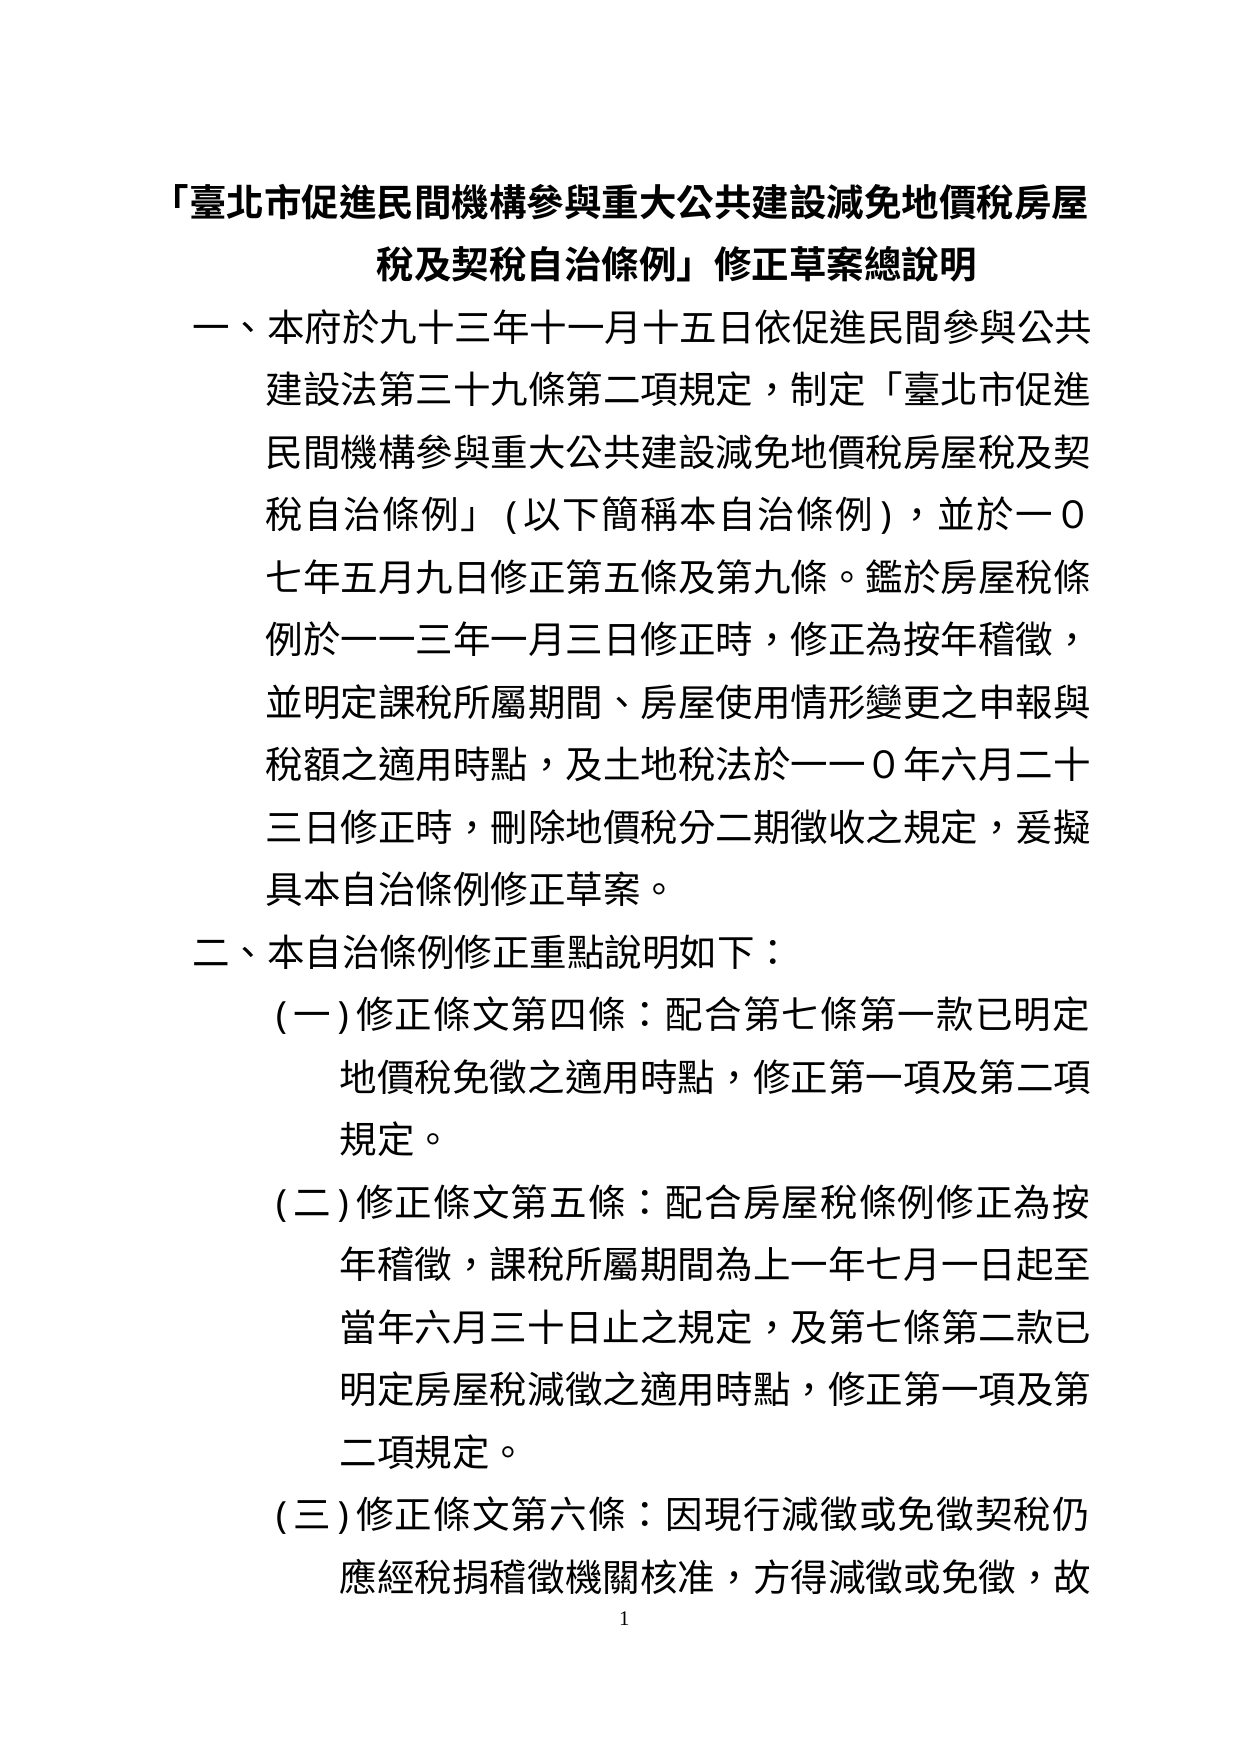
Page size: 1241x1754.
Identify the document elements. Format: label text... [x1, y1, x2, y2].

text (一)修正條文第四條：配合第七條第一款已明定地價稅免徵之適用時點，修正第一項及第二項規定。 [192, 971, 1092, 1158]
text (三)修正條文第六條：因現行減徵或免徵契稅仍應經稅捐稽徵機關核准，方得減徵或免徵，故 [192, 1471, 1092, 1596]
text 二、本自治條例修正重點說明如下： [192, 908, 1092, 971]
text 一、本府於九十三年十一月十五日依促進民間參與公共建設法第三十九條第二項規定，制定「臺北市促進民間機構參與重大公共建設減免地價稅房屋稅及契稅自治條例」(以下簡稱本自治條例)，並於一０七年五月九日修正第五條及第九條。鑑於房屋稅條例於一一三年一月三日修正時，修正為按年稽徵，並明定課稅所屬期間、房屋使用情形變更之申報與稅額之適用時點，及土地稅法於一一０年六月二十三日修正時，刪除地價稅分二期徵收之規定，爰擬具本自治條例修正草案。 [192, 283, 1092, 908]
text 「臺北市促進民間機構參與重大公共建設減免地價稅房屋稅及契稅自治條例」修正草案總說明 [148, 158, 1092, 283]
text (二)修正條文第五條：配合房屋稅條例修正為按年稽徵，課稅所屬期間為上一年七月一日起至當年六月三十日止之規定，及第七條第二款已明定房屋稅減徵之適用時點，修正第一項及第二項規定。 [192, 1158, 1092, 1471]
